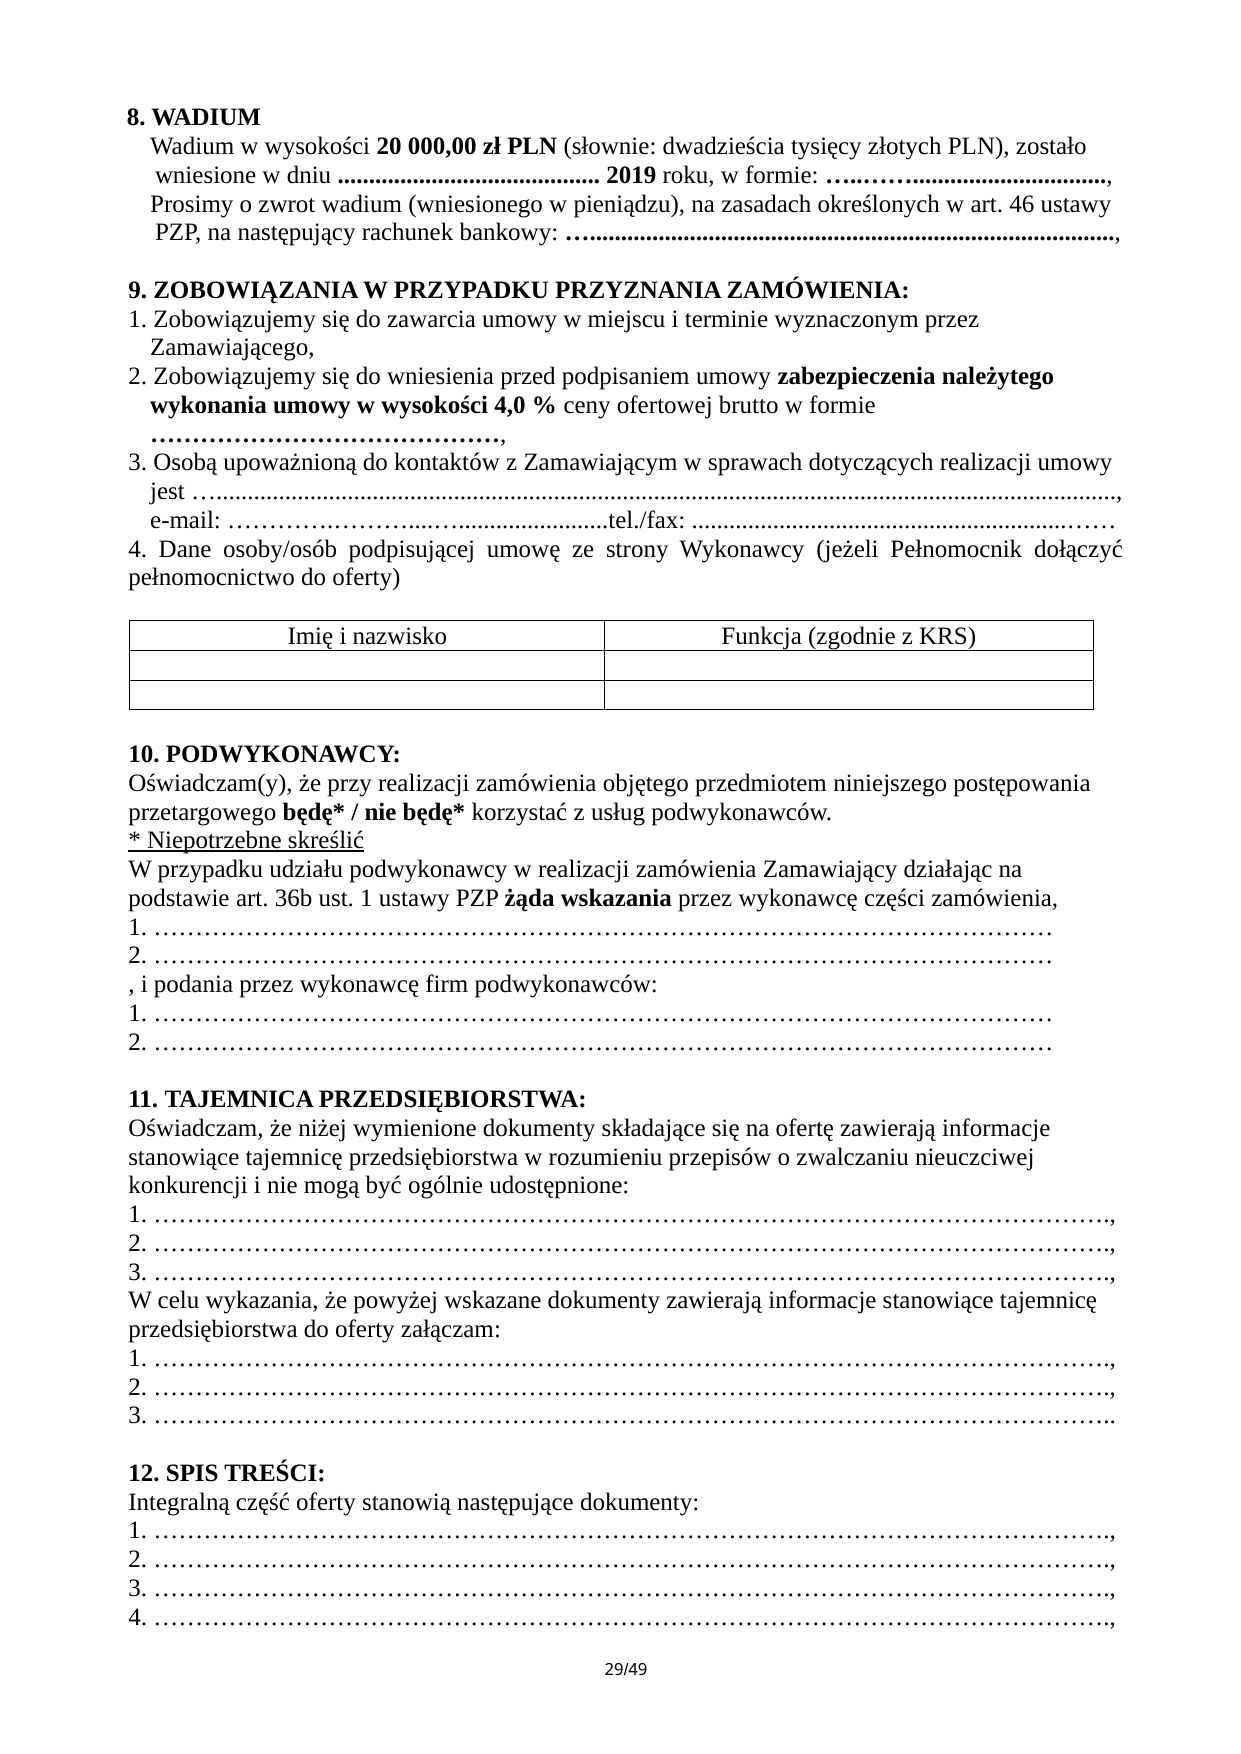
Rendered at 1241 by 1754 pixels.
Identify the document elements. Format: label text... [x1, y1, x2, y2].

text 2. Zobowiązujemy się do wniesienia przed podpisaniem umowy zabezpieczenia należytego wykonania umowy w wysokości 4,0 % ceny ofertowej brutto w formie ……………………………………, [128, 361, 1123, 447]
text 9. ZOBOWIĄZANIA W PRZYPADKU PRZYZNANIA ZAMÓWIENIA: [128, 275, 1123, 304]
text 10. PODWYKONAWCY: [128, 739, 1123, 768]
text 1. ……………………………………………………………………………………………… [128, 912, 1123, 940]
text , i podania przez wykonawcę firm podwykonawców: [128, 969, 1123, 998]
text 1. ……………………………………………………………………………………………………., [128, 1515, 1123, 1544]
text Oświadczam, że niżej wymienione dokumenty składające się na ofertę zawierają informacje stanowiące tajemnicę przedsiębiorstwa w rozumieniu przepisów o zwalczaniu nieuczciwej konkurencji i nie mogą być ogólnie udostępnione: [128, 1113, 1123, 1199]
text W przypadku udziału podwykonawcy w realizacji zamówienia Zamawiający działając na podstawie art. 36b ust. 1 ustawy PZP żąda wskazania przez wykonawcę części zamówienia, [128, 854, 1123, 912]
text 4. ……………………………………………………………………………………………………., [128, 1602, 1123, 1630]
text 11. TAJEMNICA PRZEDSIĘBIORSTWA: [128, 1084, 1123, 1113]
text 1. ……………………………………………………………………………………………………., [128, 1199, 1123, 1228]
text Oświadczam(y), że przy realizacji zamówienia objętego przedmiotem niniejszego postępowania przetargowego będę* / nie będę* korzystać z usług podwykonawców. [128, 768, 1123, 825]
table_cell [130, 651, 604, 679]
text Prosimy o zwrot wadium (wniesionego w pieniądzu), na zasadach określonych w art. 46 ustawy PZP, na następujący rachunek bankowy: …...................................................................................., [150, 189, 1123, 246]
text 2. ……………………………………………………………………………………………… [128, 940, 1123, 969]
text 2. ……………………………………………………………………………………………………., [128, 1372, 1123, 1400]
text 1. Zobowiązujemy się do zawarcia umowy w miejscu i terminie wyznaczonym przez Zamawiającego, [128, 304, 1123, 361]
text 2. ……………………………………………………………………………………………………., [128, 1544, 1123, 1573]
text e-mail: ………….………....…........................tel./fax: ............................................................…… [150, 505, 1123, 534]
text 2. ……………………………………………………………………………………………… [128, 1027, 1123, 1055]
table_cell [605, 681, 1093, 709]
table_cell [605, 651, 1093, 679]
text 3. ……………………………………………………………………………………………………., [128, 1573, 1123, 1602]
text Integralną część oferty stanowią następujące dokumenty: [128, 1487, 1123, 1515]
text 4. Dane osoby/osób podpisującej umowę ze strony Wykonawcy (jeżeli Pełnomocnik dołączyć pełnomocnictwo do oferty) [128, 534, 1123, 591]
text 1. ……………………………………………………………………………………………… [128, 998, 1123, 1027]
text 12. SPIS TREŚCI: [128, 1458, 1123, 1487]
text 1. ……………………………………………………………………………………………………., [128, 1343, 1123, 1372]
text 3. Osobą upoważnioną do kontaktów z Zamawiającym w sprawach dotyczących realizacji umowy jest …................................................................................................................................................, [128, 447, 1123, 505]
text 3. …………………………………………………………………………………………………….. [128, 1400, 1123, 1429]
table_header Imię i nazwisko [130, 621, 604, 650]
table_header Funkcja (zgodnie z KRS) [605, 621, 1093, 650]
table_cell [130, 681, 604, 709]
text 3. ……………………………………………………………………………………………………., [128, 1257, 1123, 1285]
text 2. ……………………………………………………………………………………………………., [128, 1228, 1123, 1257]
text przedsiębiorstwa do oferty załączam: [128, 1314, 1123, 1343]
text W celu wykazania, że powyżej wskazane dokumenty zawierają informacje stanowiące tajemnicę [128, 1285, 1123, 1314]
text Wadium w wysokości 20 000,00 zł PLN (słownie: dwadzieścia tysięcy złotych PLN), zostało wniesione w dniu .......................................... 2019 roku, w formie: …..……..............................., [150, 131, 1123, 189]
text 8. WADIUM [127, 102, 1123, 131]
text * Niepotrzebne skreślić [128, 825, 1123, 854]
